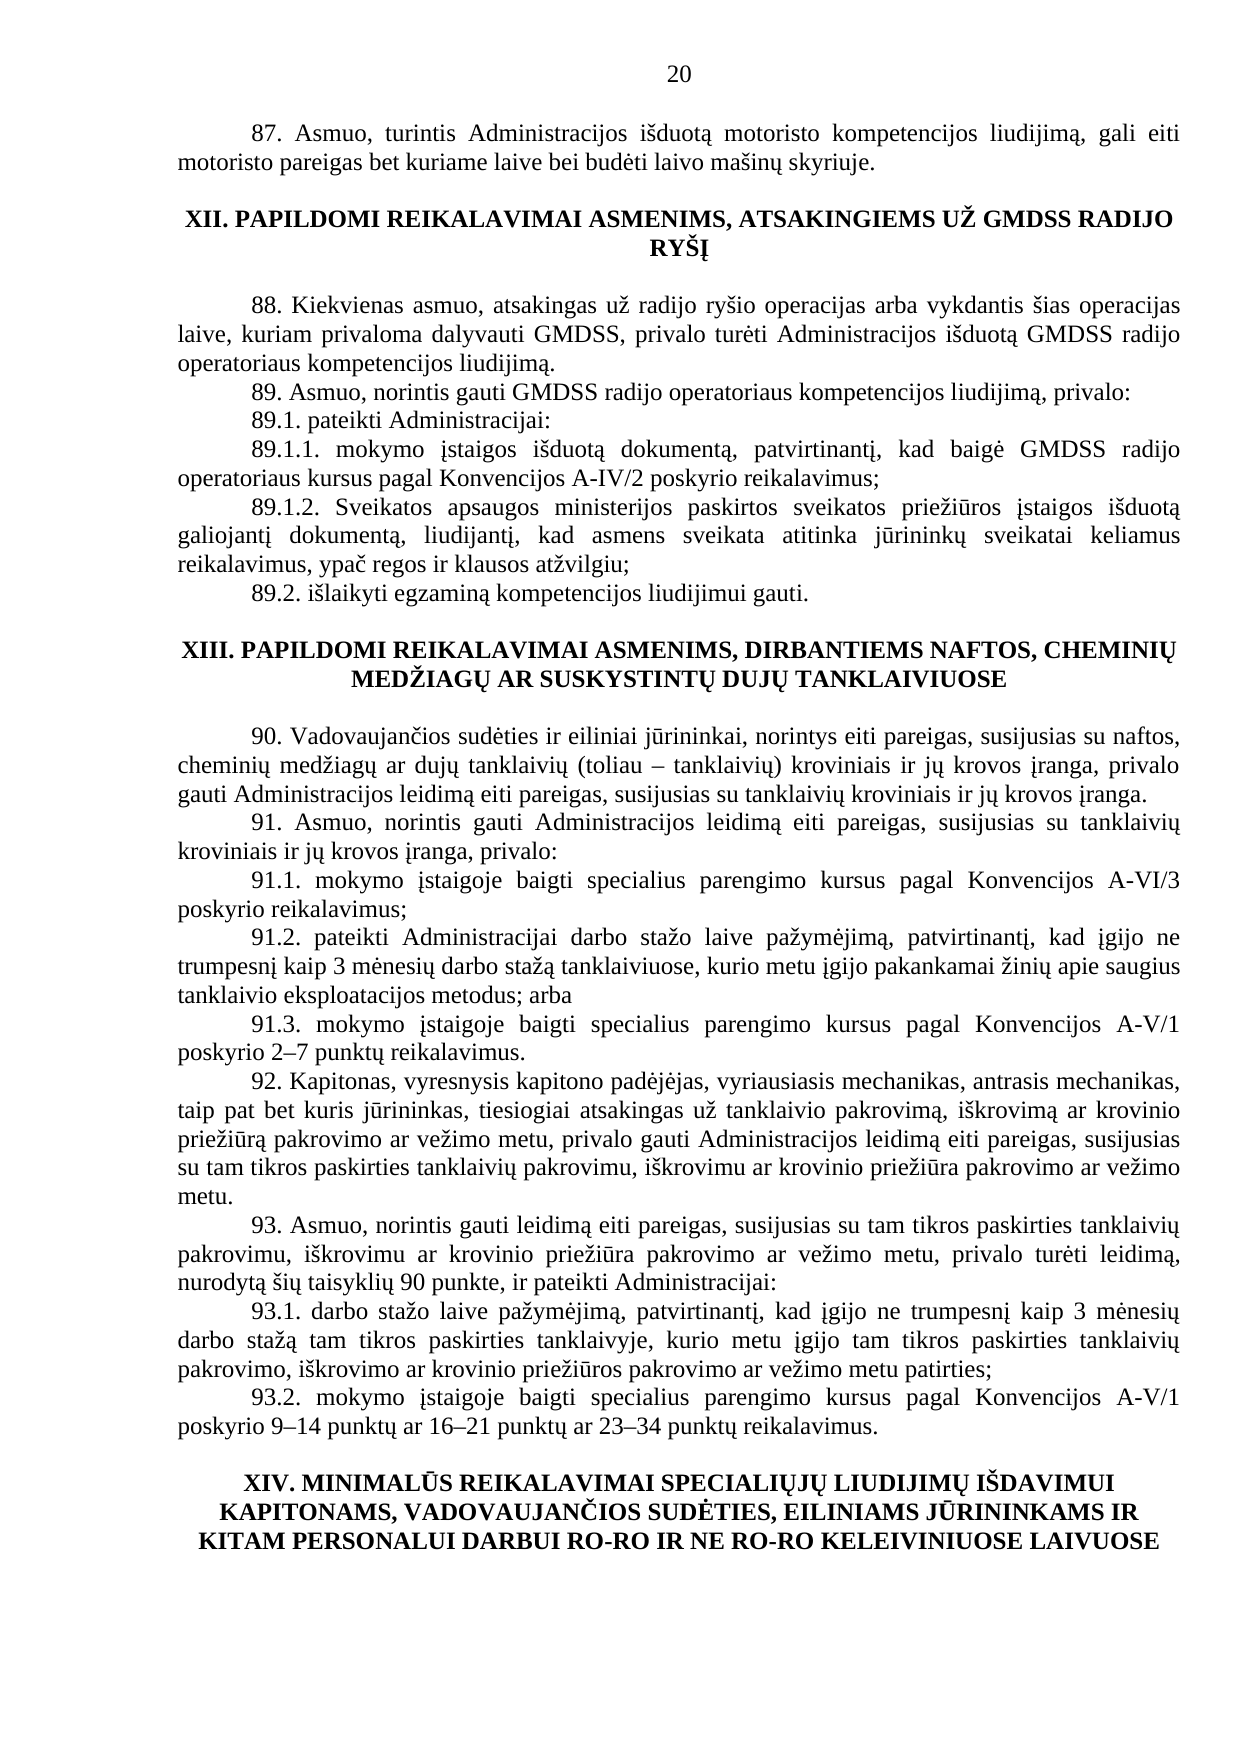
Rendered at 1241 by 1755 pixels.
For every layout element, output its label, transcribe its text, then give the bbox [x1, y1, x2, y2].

text 92. Kapitonas, vyresnysis kapitono padėjėjas, vyriausiasis mechanikas, antrasis mechanikas, taip pat bet kuris jūrininkas, tiesiogiai atsakingas už tanklaivio pakrovimą, iškrovimą ar krovinio priežiūrą pakrovimo ar vežimo metu, privalo gauti Administracijos leidimą eiti pareigas, susijusias su tam tikros paskirties tanklaivių pakrovimu, iškrovimu ar krovinio priežiūra pakrovimo ar vežimo metu. [177, 1066, 1181, 1210]
text 89. Asmuo, norintis gauti GMDSS radijo operatoriaus kompetencijos liudijimą, privalo: [177, 377, 1181, 405]
text 91.2. pateikti Administracijai darbo stažo laive pažymėjimą, patvirtinantį, kad įgijo ne trumpesnį kaip 3 mėnesių darbo stažą tanklaiviuose, kurio metu įgijo pakankamai žinių apie saugius tanklaivio eksploatacijos metodus; arba [177, 922, 1181, 1009]
text 89.1. pateikti Administracijai: [177, 405, 1181, 434]
text 89.1.1. mokymo įstaigos išduotą dokumentą, patvirtinantį, kad baigė GMDSS radijo operatoriaus kursus pagal Konvencijos A-IV/2 poskyrio reikalavimus; [177, 434, 1181, 492]
text 89.1.2. Sveikatos apsaugos ministerijos paskirtos sveikatos priežiūros įstaigos išduotą galiojantį dokumentą, liudijantį, kad asmens sveikata atitinka jūrininkų sveikatai keliamus reikalavimus, ypač regos ir klausos atžvilgiu; [177, 492, 1181, 578]
text 93. Asmuo, norintis gauti leidimą eiti pareigas, susijusias su tam tikros paskirties tanklaivių pakrovimu, iškrovimu ar krovinio priežiūra pakrovimo ar vežimo metu, privalo turėti leidimą, nurodytą šių taisyklių 90 punkte, ir pateikti Administracijai: [177, 1210, 1181, 1296]
text 90. Vadovaujančios sudėties ir eiliniai jūrininkai, norintys eiti pareigas, susijusias su naftos, cheminių medžiagų ar dujų tanklaivių (toliau – tanklaivių) kroviniais ir jų krovos įranga, privalo gauti Administracijos leidimą eiti pareigas, susijusias su tanklaivių kroviniais ir jų krovos įranga. [177, 721, 1181, 807]
text 89.2. išlaikyti egzaminą kompetencijos liudijimui gauti. [177, 578, 1181, 607]
text XIII. PAPILDOMI REIKALAVIMAI ASMENIMS, DIRBANTIEMS NAFTOS, CHEMINIŲ MEDŽIAGŲ AR SUSKYSTINTŲ DUJŲ TANKLAIVIUOSE [177, 635, 1181, 692]
text XII. PAPILDOMI REIKALAVIMAI ASMENIMS, ATSAKINGIEMS UŽ GMDSS RADIJO RYŠĮ [177, 204, 1181, 262]
text 93.1. darbo stažo laive pažymėjimą, patvirtinantį, kad įgijo ne trumpesnį kaip 3 mėnesių darbo stažą tam tikros paskirties tanklaivyje, kurio metu įgijo tam tikros paskirties tanklaivių pakrovimo, iškrovimo ar krovinio priežiūros pakrovimo ar vežimo metu patirties; [177, 1296, 1181, 1382]
text 87. Asmuo, turintis Administracijos išduotą motoristo kompetencijos liudijimą, gali eiti motoristo pareigas bet kuriame laive bei budėti laivo mašinų skyriuje. [177, 118, 1181, 176]
text 91.3. mokymo įstaigoje baigti specialius parengimo kursus pagal Konvencijos A-V/1 poskyrio 2–7 punktų reikalavimus. [177, 1009, 1181, 1066]
text 91.1. mokymo įstaigoje baigti specialius parengimo kursus pagal Konvencijos A-VI/3 poskyrio reikalavimus; [177, 865, 1181, 922]
text 88. Kiekvienas asmuo, atsakingas už radijo ryšio operacijas arba vykdantis šias operacijas laive, kuriam privaloma dalyvauti GMDSS, privalo turėti Administracijos išduotą GMDSS radijo operatoriaus kompetencijos liudijimą. [177, 290, 1181, 377]
text 93.2. mokymo įstaigoje baigti specialius parengimo kursus pagal Konvencijos A-V/1 poskyrio 9–14 punktų ar 16–21 punktų ar 23–34 punktų reikalavimus. [177, 1382, 1181, 1440]
text XIV. MINIMALŪS REIKALAVIMAI SPECIALIŲJŲ LIUDIJIMŲ IŠDAVIMUI KAPITONAMS, VADOVAUJANČIOS SUDĖTIES, EILINIAMS JŪRININKAMS IR KITAM PERSONALUI DARBUI RO-RO IR NE RO-RO KELEIVINIUOSE LAIVUOSE [177, 1468, 1181, 1555]
text 91. Asmuo, norintis gauti Administracijos leidimą eiti pareigas, susijusias su tanklaivių kroviniais ir jų krovos įranga, privalo: [177, 807, 1181, 865]
